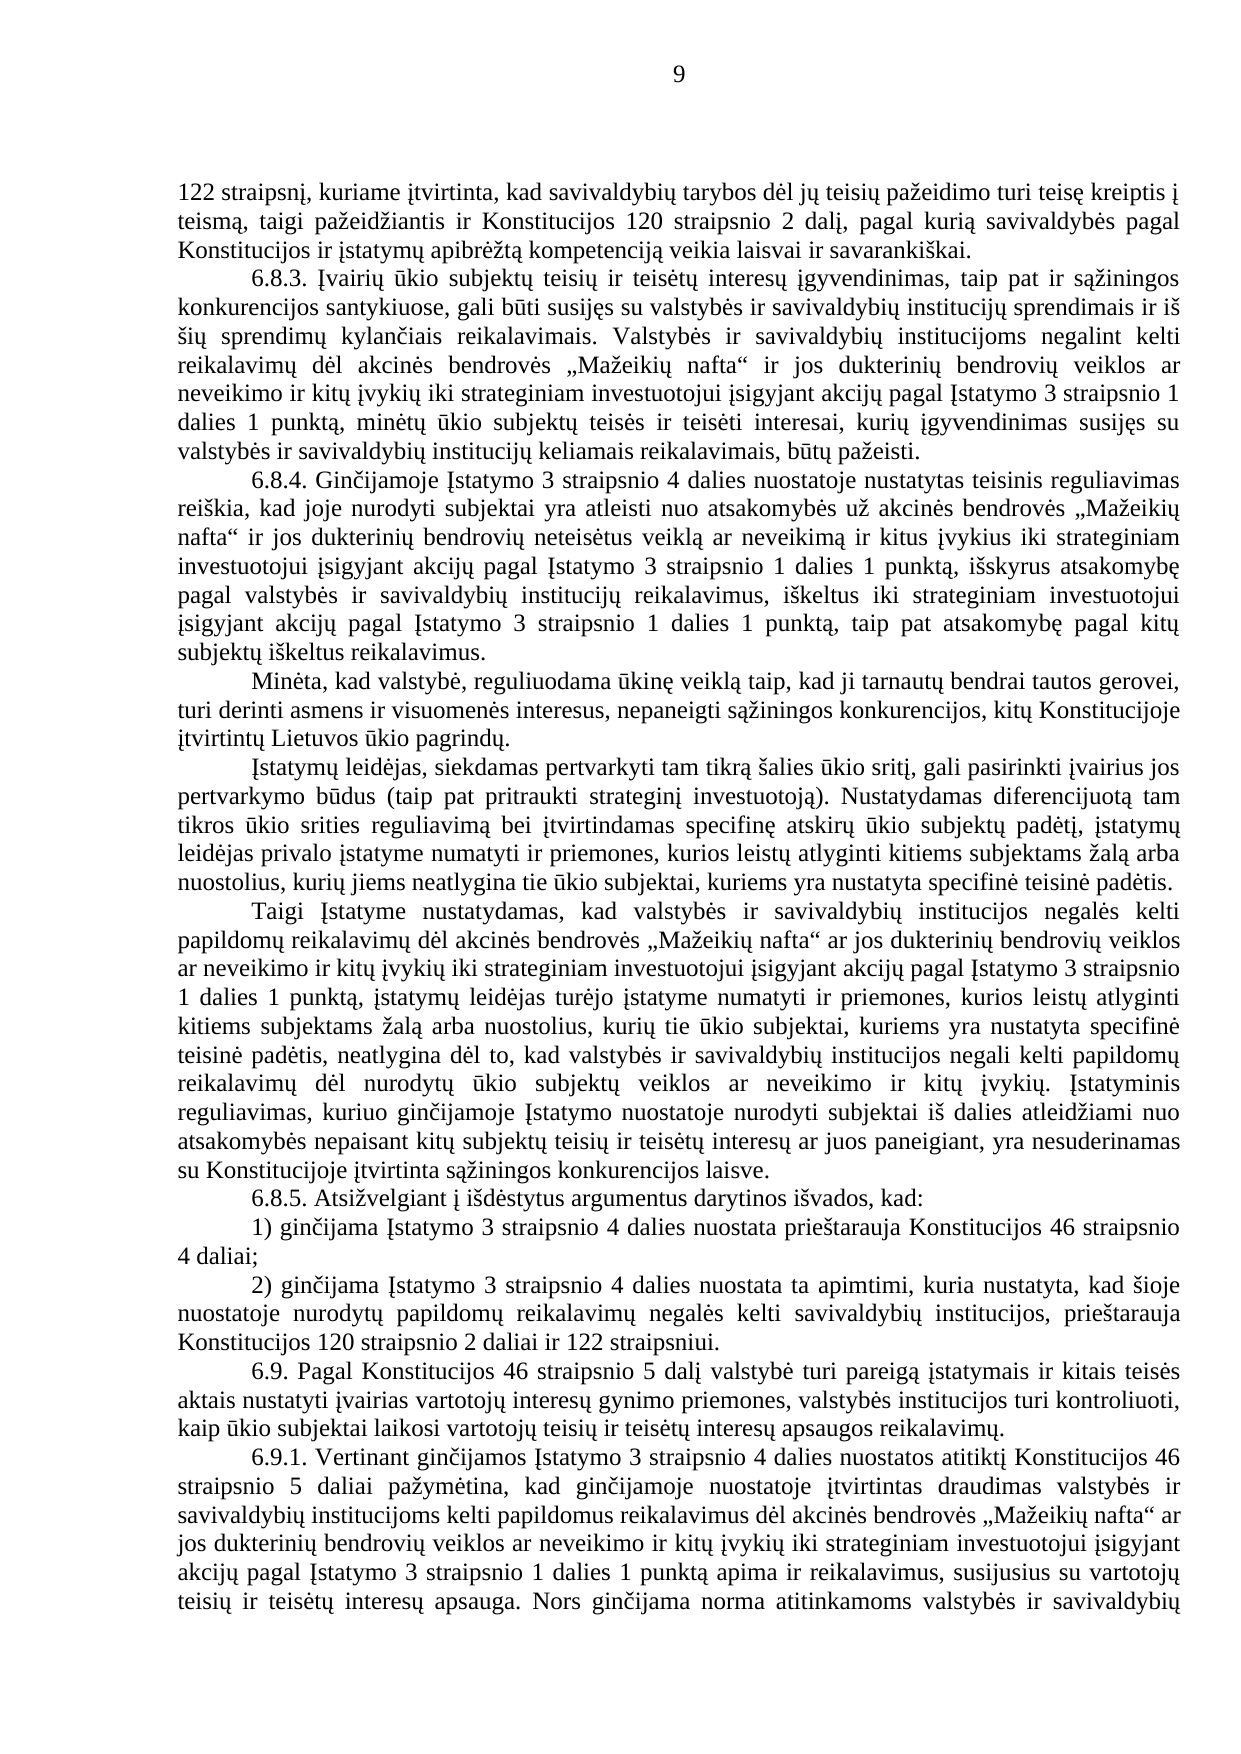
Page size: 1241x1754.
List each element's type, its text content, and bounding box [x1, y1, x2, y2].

text Minėta, kad valstybė, reguliuodama ūkinę veiklą taip, kad ji tarnautų bendrai tautos gerovei, turi derinti asmens ir visuomenės interesus, nepaneigti sąžiningos konkurencijos, kitų Konstitucijoje įtvirtintų Lietuvos ūkio pagrindų. [177, 666, 1181, 752]
text 1) ginčijama Įstatymo 3 straipsnio 4 dalies nuostata prieštarauja Konstitucijos 46 straipsnio 4 daliai; [177, 1212, 1181, 1270]
text 2) ginčijama Įstatymo 3 straipsnio 4 dalies nuostata ta apimtimi, kuria nustatyta, kad šioje nuostatoje nurodytų papildomų reikalavimų negalės kelti savivaldybių institucijos, prieštarauja Konstitucijos 120 straipsnio 2 daliai ir 122 straipsniui. [177, 1270, 1181, 1356]
text 6.9. Pagal Konstitucijos 46 straipsnio 5 dalį valstybė turi pareigą įstatymais ir kitais teisės aktais nustatyti įvairias vartotojų interesų gynimo priemones, valstybės institucijos turi kontroliuoti, kaip ūkio subjektai laikosi vartotojų teisių ir teisėtų interesų apsaugos reikalavimų. [177, 1356, 1181, 1442]
text 6.8.5. Atsižvelgiant į išdėstytus argumentus darytinos išvados, kad: [177, 1183, 1181, 1212]
text Įstatymų leidėjas, siekdamas pertvarkyti tam tikrą šalies ūkio sritį, gali pasirinkti įvairius jos pertvarkymo būdus (taip pat pritraukti strateginį investuotoją). Nustatydamas diferencijuotą tam tikros ūkio srities reguliavimą bei įtvirtindamas specifinę atskirų ūkio subjektų padėtį, įstatymų leidėjas privalo įstatyme numatyti ir priemones, kurios leistų atlyginti kitiems subjektams žalą arba nuostolius, kurių jiems neatlygina tie ūkio subjektai, kuriems yra nustatyta specifinė teisinė padėtis. [177, 752, 1181, 896]
text 6.8.3. Įvairių ūkio subjektų teisių ir teisėtų interesų įgyvendinimas, taip pat ir sąžiningos konkurencijos santykiuose, gali būti susijęs su valstybės ir savivaldybių institucijų sprendimais ir iš šių sprendimų kylančiais reikalavimais. Valstybės ir savivaldybių institucijoms negalint kelti reikalavimų dėl akcinės bendrovės „Mažeikių nafta“ ir jos dukterinių bendrovių veiklos ar neveikimo ir kitų įvykių iki strateginiam investuotojui įsigyjant akcijų pagal Įstatymo 3 straipsnio 1 dalies 1 punktą, minėtų ūkio subjektų teisės ir teisėti interesai, kurių įgyvendinimas susijęs su valstybės ir savivaldybių institucijų keliamais reikalavimais, būtų pažeisti. [177, 263, 1181, 465]
text Taigi Įstatyme nustatydamas, kad valstybės ir savivaldybių institucijos negalės kelti papildomų reikalavimų dėl akcinės bendrovės „Mažeikių nafta“ ar jos dukterinių bendrovių veiklos ar neveikimo ir kitų įvykių iki strateginiam investuotojui įsigyjant akcijų pagal Įstatymo 3 straipsnio 1 dalies 1 punktą, įstatymų leidėjas turėjo įstatyme numatyti ir priemones, kurios leistų atlyginti kitiems subjektams žalą arba nuostolius, kurių tie ūkio subjektai, kuriems yra nustatyta specifinė teisinė padėtis, neatlygina dėl to, kad valstybės ir savivaldybių institucijos negali kelti papildomų reikalavimų dėl nurodytų ūkio subjektų veiklos ar neveikimo ir kitų įvykių. Įstatyminis reguliavimas, kuriuo ginčijamoje Įstatymo nuostatoje nurodyti subjektai iš dalies atleidžiami nuo atsakomybės nepaisant kitų subjektų teisių ir teisėtų interesų ar juos paneigiant, yra nesuderinamas su Konstitucijoje įtvirtinta sąžiningos konkurencijos laisve. [177, 896, 1181, 1183]
text 6.9.1. Vertinant ginčijamos Įstatymo 3 straipsnio 4 dalies nuostatos atitiktį Konstitucijos 46 straipsnio 5 daliai pažymėtina, kad ginčijamoje nuostatoje įtvirtintas draudimas valstybės ir savivaldybių institucijoms kelti papildomus reikalavimus dėl akcinės bendrovės „Mažeikių nafta“ ar jos dukterinių bendrovių veiklos ar neveikimo ir kitų įvykių iki strateginiam investuotojui įsigyjant akcijų pagal Įstatymo 3 straipsnio 1 dalies 1 punktą apima ir reikalavimus, susijusius su vartotojų teisių ir teisėtų interesų apsauga. Nors ginčijama norma atitinkamoms valstybės ir savivaldybių [177, 1442, 1181, 1615]
text 122 straipsnį, kuriame įtvirtinta, kad savivaldybių tarybos dėl jų teisių pažeidimo turi teisę kreiptis į teismą, taigi pažeidžiantis ir Konstitucijos 120 straipsnio 2 dalį, pagal kurią savivaldybės pagal Konstitucijos ir įstatymų apibrėžtą kompetenciją veikia laisvai ir savarankiškai. [177, 177, 1181, 263]
text 6.8.4. Ginčijamoje Įstatymo 3 straipsnio 4 dalies nuostatoje nustatytas teisinis reguliavimas reiškia, kad joje nurodyti subjektai yra atleisti nuo atsakomybės už akcinės bendrovės „Mažeikių nafta“ ir jos dukterinių bendrovių neteisėtus veiklą ar neveikimą ir kitus įvykius iki strateginiam investuotojui įsigyjant akcijų pagal Įstatymo 3 straipsnio 1 dalies 1 punktą, išskyrus atsakomybę pagal valstybės ir savivaldybių institucijų reikalavimus, iškeltus iki strateginiam investuotojui įsigyjant akcijų pagal Įstatymo 3 straipsnio 1 dalies 1 punktą, taip pat atsakomybę pagal kitų subjektų iškeltus reikalavimus. [177, 465, 1181, 666]
